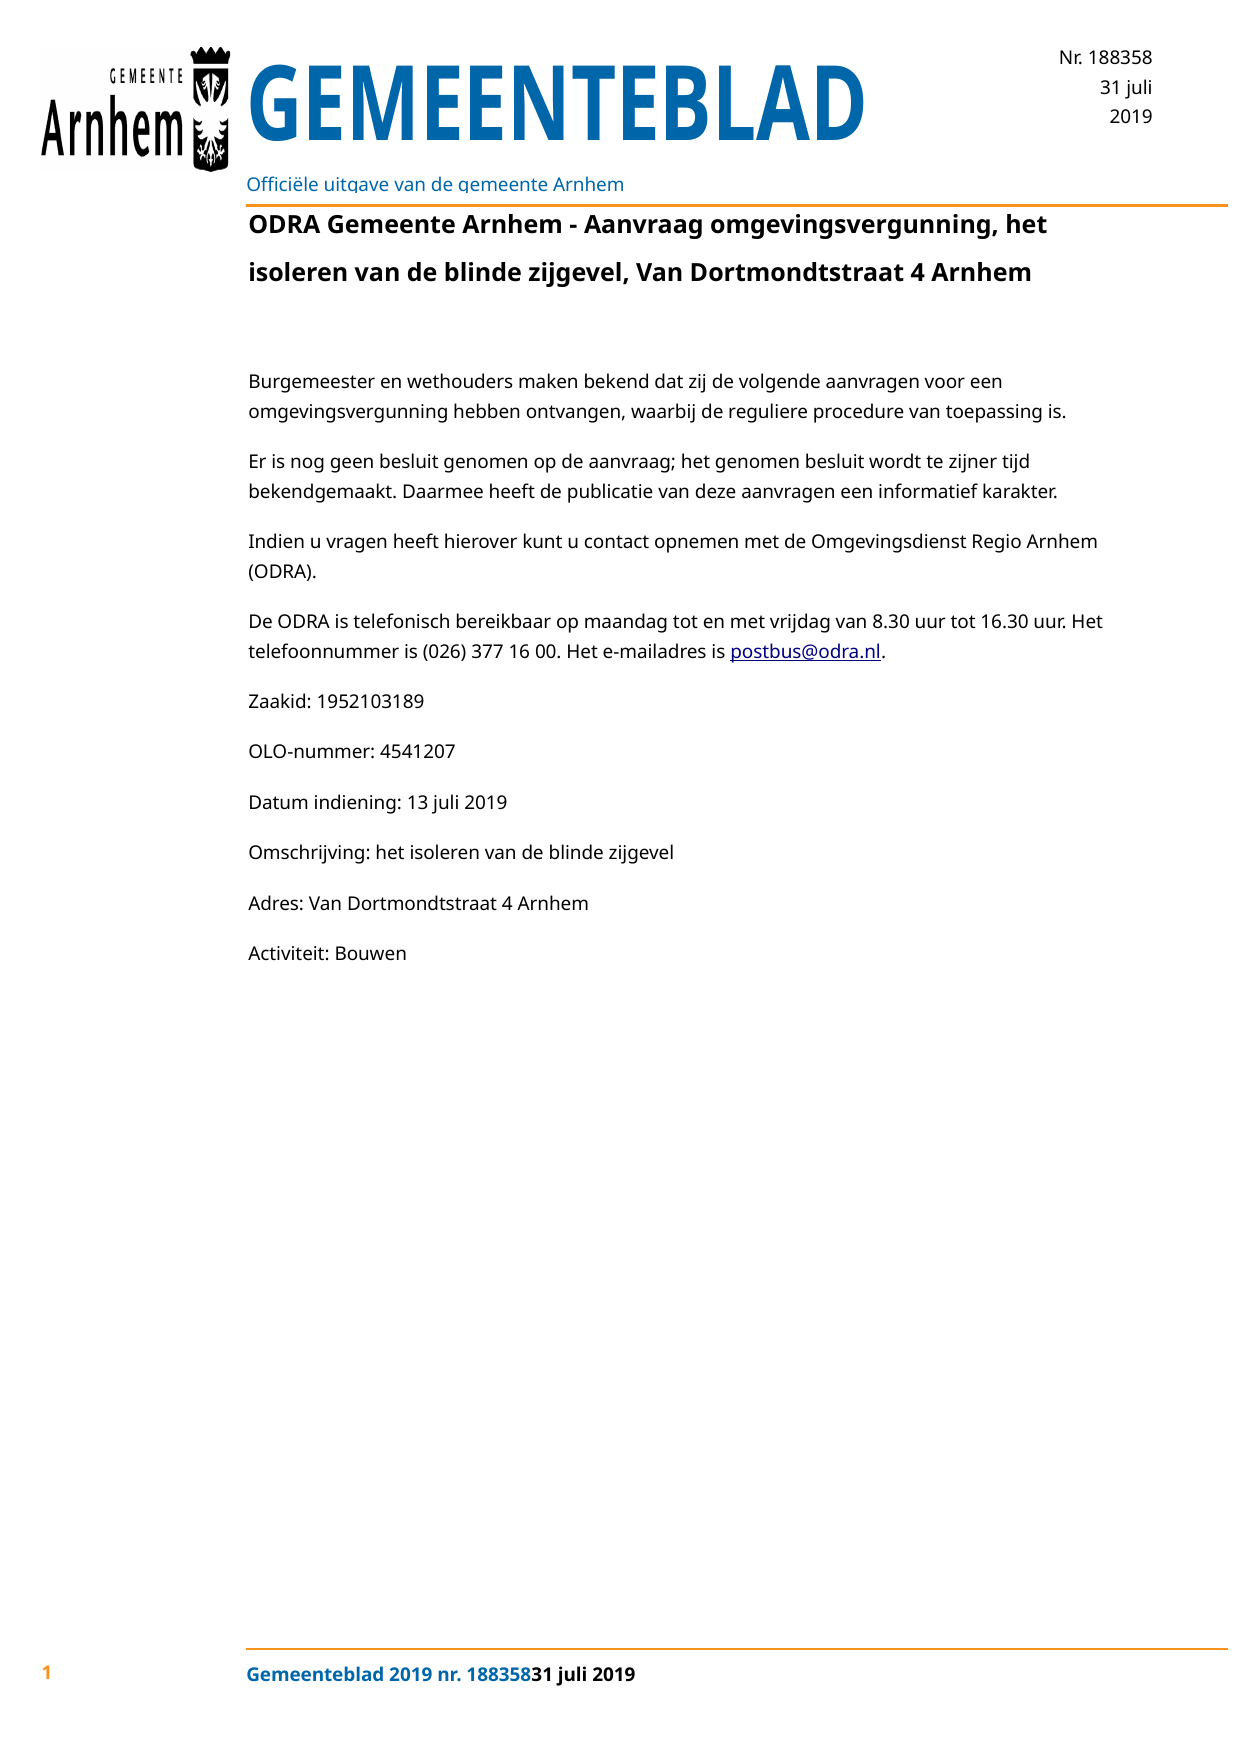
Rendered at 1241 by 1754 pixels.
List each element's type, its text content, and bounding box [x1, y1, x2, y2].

text OLO-nummer: 4541207 [248, 739, 1152, 764]
text Indien u vragen heeft hierover kunt u contact opnemen met de Omgevingsdienst Regio Arnhem (ODRA). [248, 528, 1152, 584]
picture [41, 47, 231, 172]
text Datum indiening: 13 juli 2019 [248, 789, 1152, 815]
text Zaakid: 1952103189 [248, 688, 1152, 714]
text ODRA Gemeente Arnhem - Aanvraag omgevingsvergunning, het isoleren van de blinde zijgevel, Van Dortmondtstraat 4 Arnhem [248, 207, 1152, 288]
text De ODRA is telefonisch bereikbaar op maandag tot en met vrijdag van 8.30 uur tot 16.30 uur. Het telefoonnummer is (026) 377 16 00. Het e-mailadres is postbus@odra.nl. [248, 608, 1152, 664]
text Activiteit: Bouwen [248, 940, 1152, 966]
text Burgemeester en wethouders maken bekend dat zij de volgende aanvragen voor een omgevingsvergunning hebben ontvangen, waarbij de reguliere procedure van toepassing is. [248, 368, 1152, 424]
text Adres: Van Dortmondtstraat 4 Arnhem [248, 890, 1152, 916]
text Er is nog geen besluit genomen op de aanvraag; het genomen besluit wordt te zijner tijd bekendgemaakt. Daarmee heeft de publicatie van deze aanvragen een informatief karakter. [248, 448, 1152, 504]
text Omschrijving: het isoleren van de blinde zijgevel [248, 839, 1152, 865]
